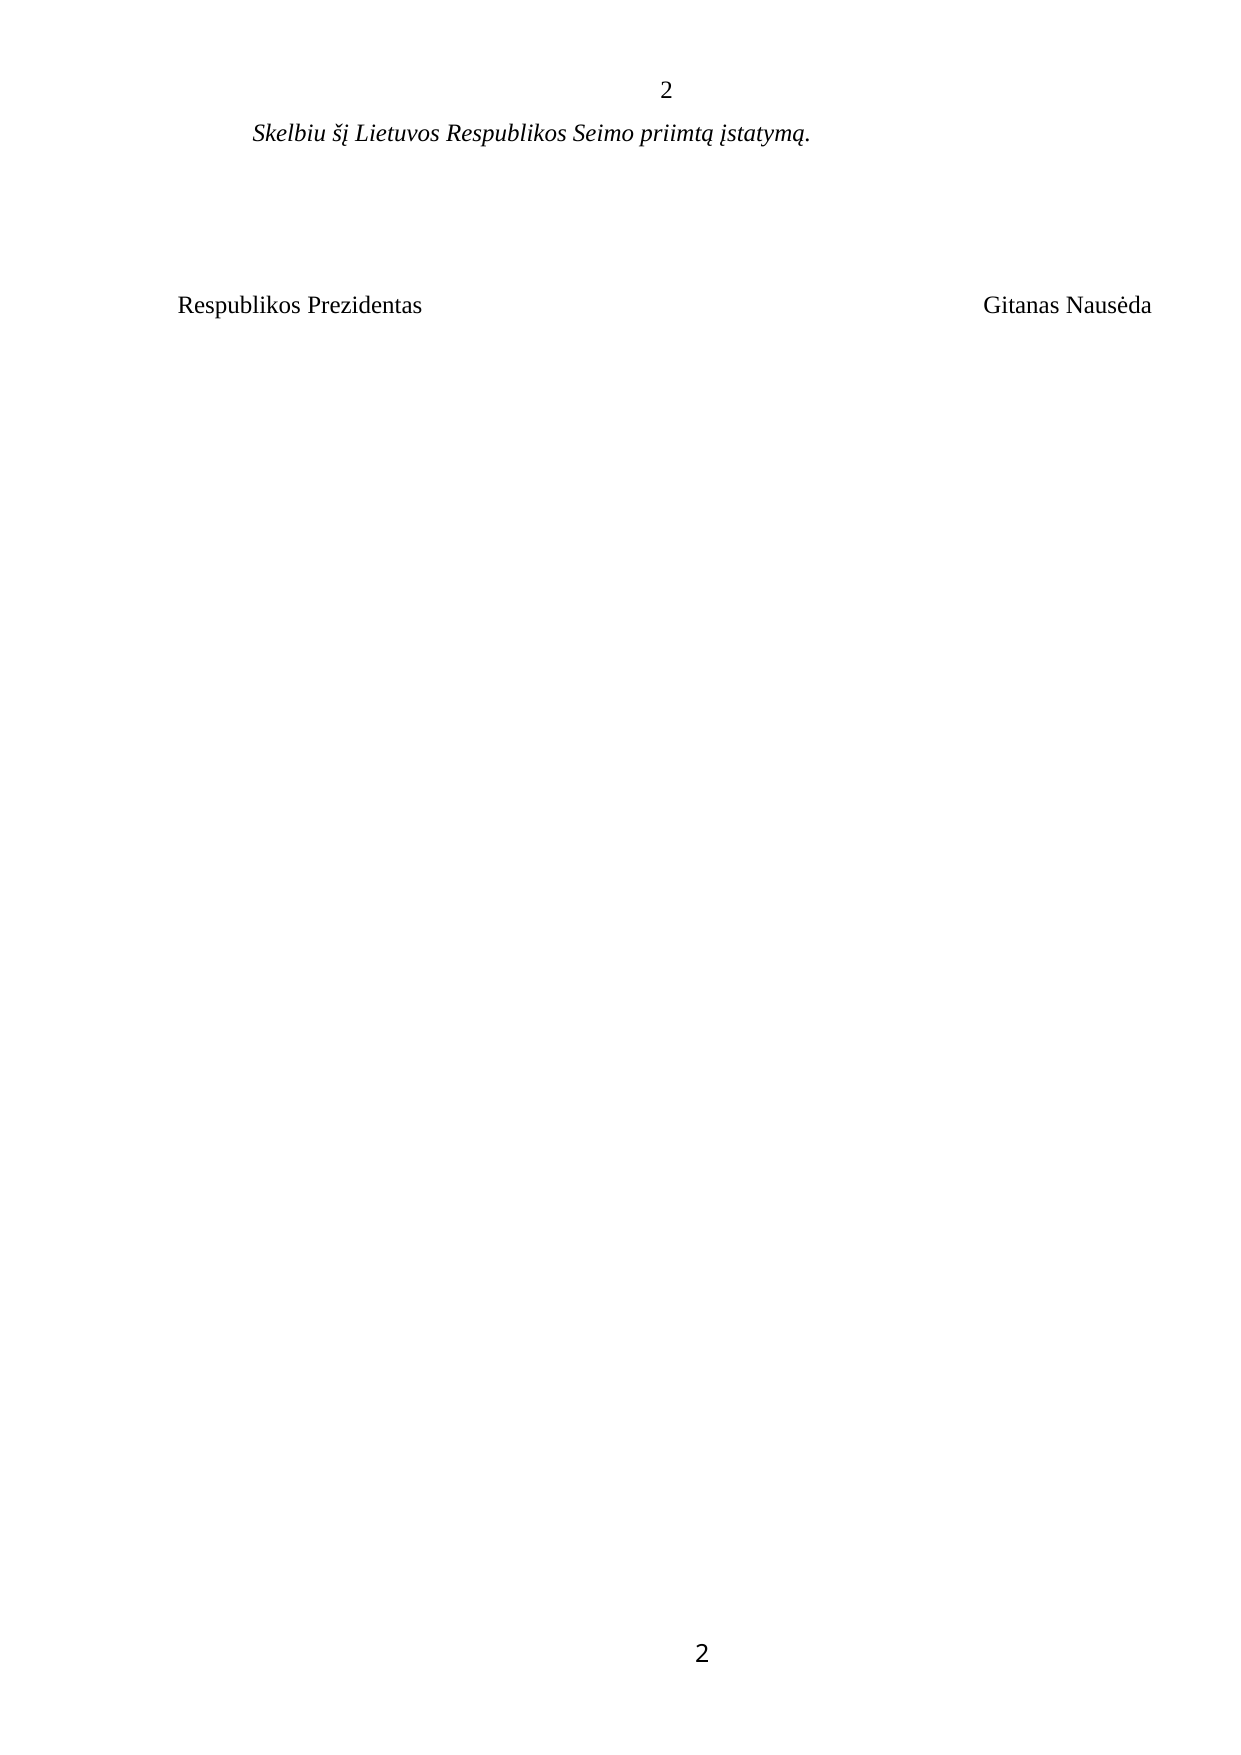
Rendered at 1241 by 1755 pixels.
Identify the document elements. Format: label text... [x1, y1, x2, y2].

text Respublikos Prezidentas Gitanas Nausėda [177, 291, 1152, 319]
text Skelbiu šį Lietuvos Respublikos Seimo priimtą įstatymą. [177, 118, 1152, 147]
